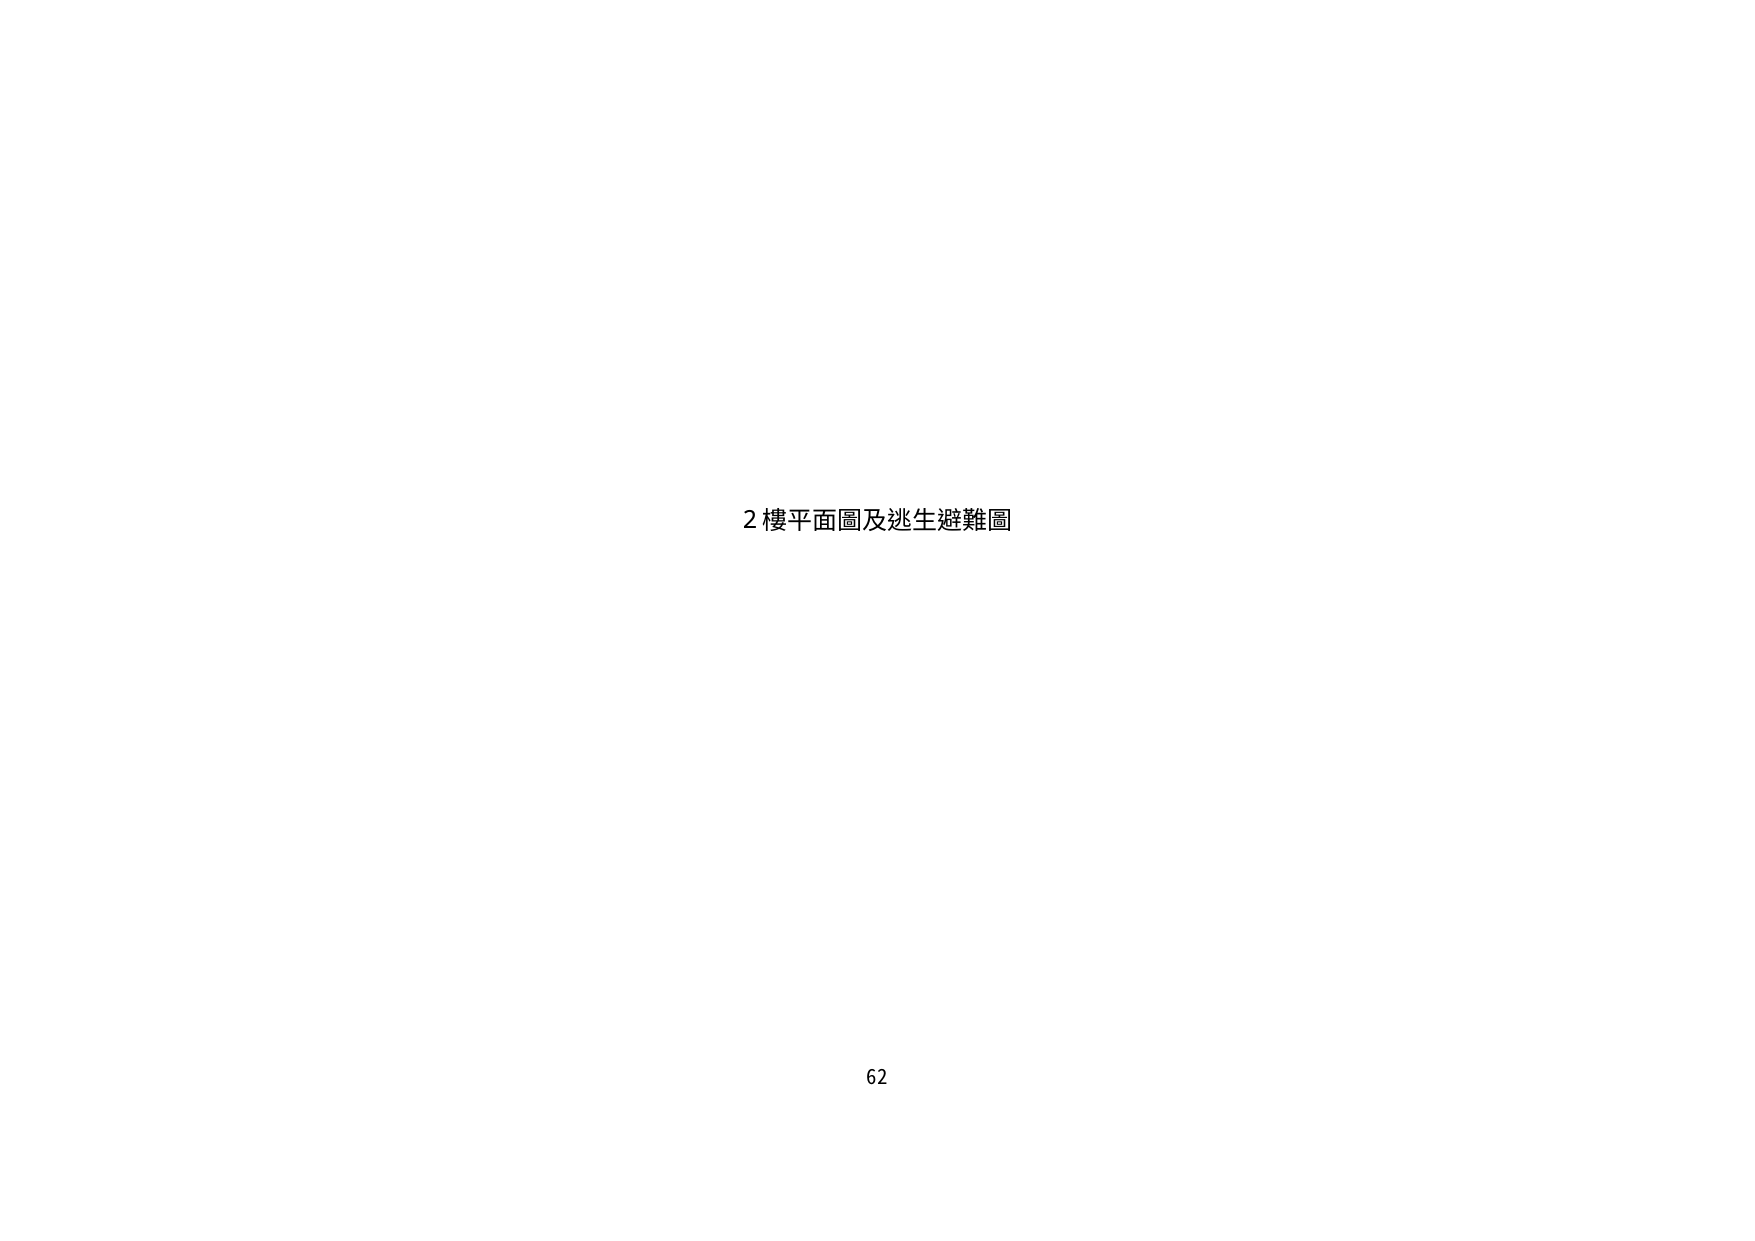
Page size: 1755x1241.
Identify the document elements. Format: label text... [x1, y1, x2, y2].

text 2樓平面圖及逃生避難圖 [150, 477, 1604, 539]
